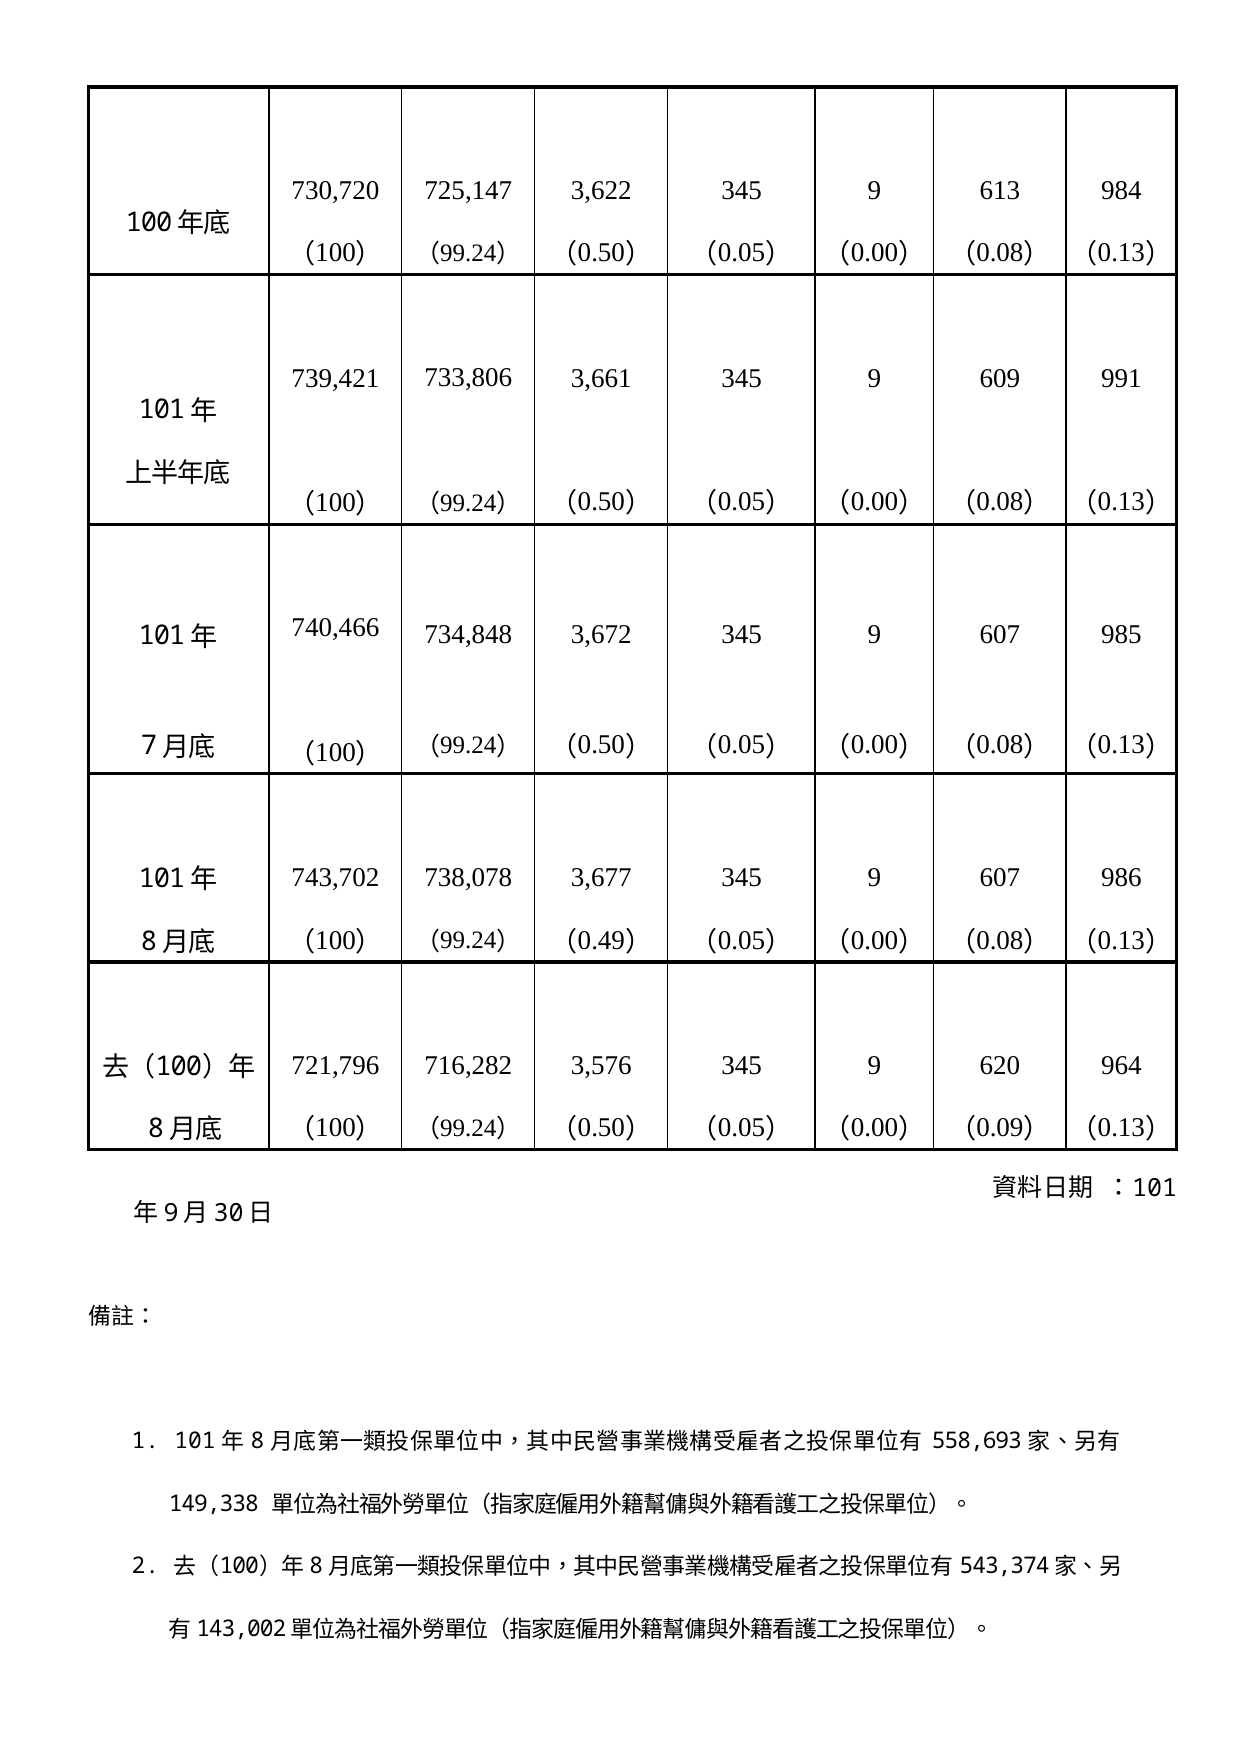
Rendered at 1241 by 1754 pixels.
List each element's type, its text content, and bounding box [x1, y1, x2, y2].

text 備註： [89, 1273, 1122, 1335]
table_cell 721,796 （100） [270, 964, 401, 1148]
table_cell 740,466 （100） [270, 526, 401, 772]
text 資料日期 ：101年9月30日 [105, 1176, 1177, 1226]
table_cell 3,622 （0.50） [535, 89, 667, 273]
table_cell 9 （0.00） [816, 89, 933, 273]
table_cell 609 （0.08） [934, 276, 1065, 523]
table_cell 345 （0.05） [668, 775, 814, 960]
table_cell 3,677 （0.49） [535, 775, 667, 960]
table_cell 620 （0.09） [934, 964, 1065, 1148]
table_cell 3,661 （0.50） [535, 276, 667, 523]
table_cell 739,421 （100） [270, 276, 401, 523]
table_cell 613 （0.08） [934, 89, 1065, 273]
table_cell 9 （0.00） [816, 276, 933, 523]
table_cell 730,720 （100） [270, 89, 401, 273]
text 1. 101年8月底第一類投保單位中，其中民營事業機構受雇者之投保單位有558,693家、另有149,338 單位為社福外勞單位（指家庭僱用外籍幫傭與外籍看護工之投保單位）。 [131, 1398, 1122, 1523]
table_cell 9 （0.00） [816, 526, 933, 772]
table_cell 733,806 （99.24） [402, 276, 534, 523]
table_cell 345 （0.05） [668, 526, 814, 772]
table_cell 607 （0.08） [934, 526, 1065, 772]
table_cell 3,672 （0.50） [535, 526, 667, 772]
table_cell 100年底 [90, 89, 268, 273]
table_cell 345 （0.05） [668, 276, 814, 523]
table_cell 9 （0.00） [816, 964, 933, 1148]
table_cell 9 （0.00） [816, 775, 933, 960]
table_cell 991 （0.13） [1067, 276, 1175, 523]
table_cell 986 （0.13） [1067, 775, 1175, 960]
table_cell 101年 上半年底 [90, 276, 268, 523]
table_cell 345 （0.05） [668, 964, 814, 1148]
table_cell 716,282 （99.24） [402, 964, 534, 1148]
table_cell 3,576 （0.50） [535, 964, 667, 1148]
table_cell 985 （0.13） [1067, 526, 1175, 772]
text 2. 去（100）年8月底第一類投保單位中，其中民營事業機構受雇者之投保單位有543,374家、另有143,002單位為社福外勞單位（指家庭僱用外籍幫傭與外籍看護工之投保單位）。 [131, 1523, 1122, 1648]
table_cell 984 （0.13） [1067, 89, 1175, 273]
table_cell 607 （0.08） [934, 775, 1065, 960]
table_cell 738,078 （99.24） [402, 775, 534, 960]
table_cell 725,147 （99.24） [402, 89, 534, 273]
table_cell 964 （0.13） [1067, 964, 1175, 1148]
table_cell 101年 8月底 [90, 775, 268, 960]
table_cell 734,848 （99.24） [402, 526, 534, 772]
table_cell 743,702 （100） [270, 775, 401, 960]
table_cell 345 （0.05） [668, 89, 814, 273]
table_cell 101年 7月底 [90, 526, 268, 772]
table_cell 去（100）年 8月底 [90, 964, 268, 1148]
